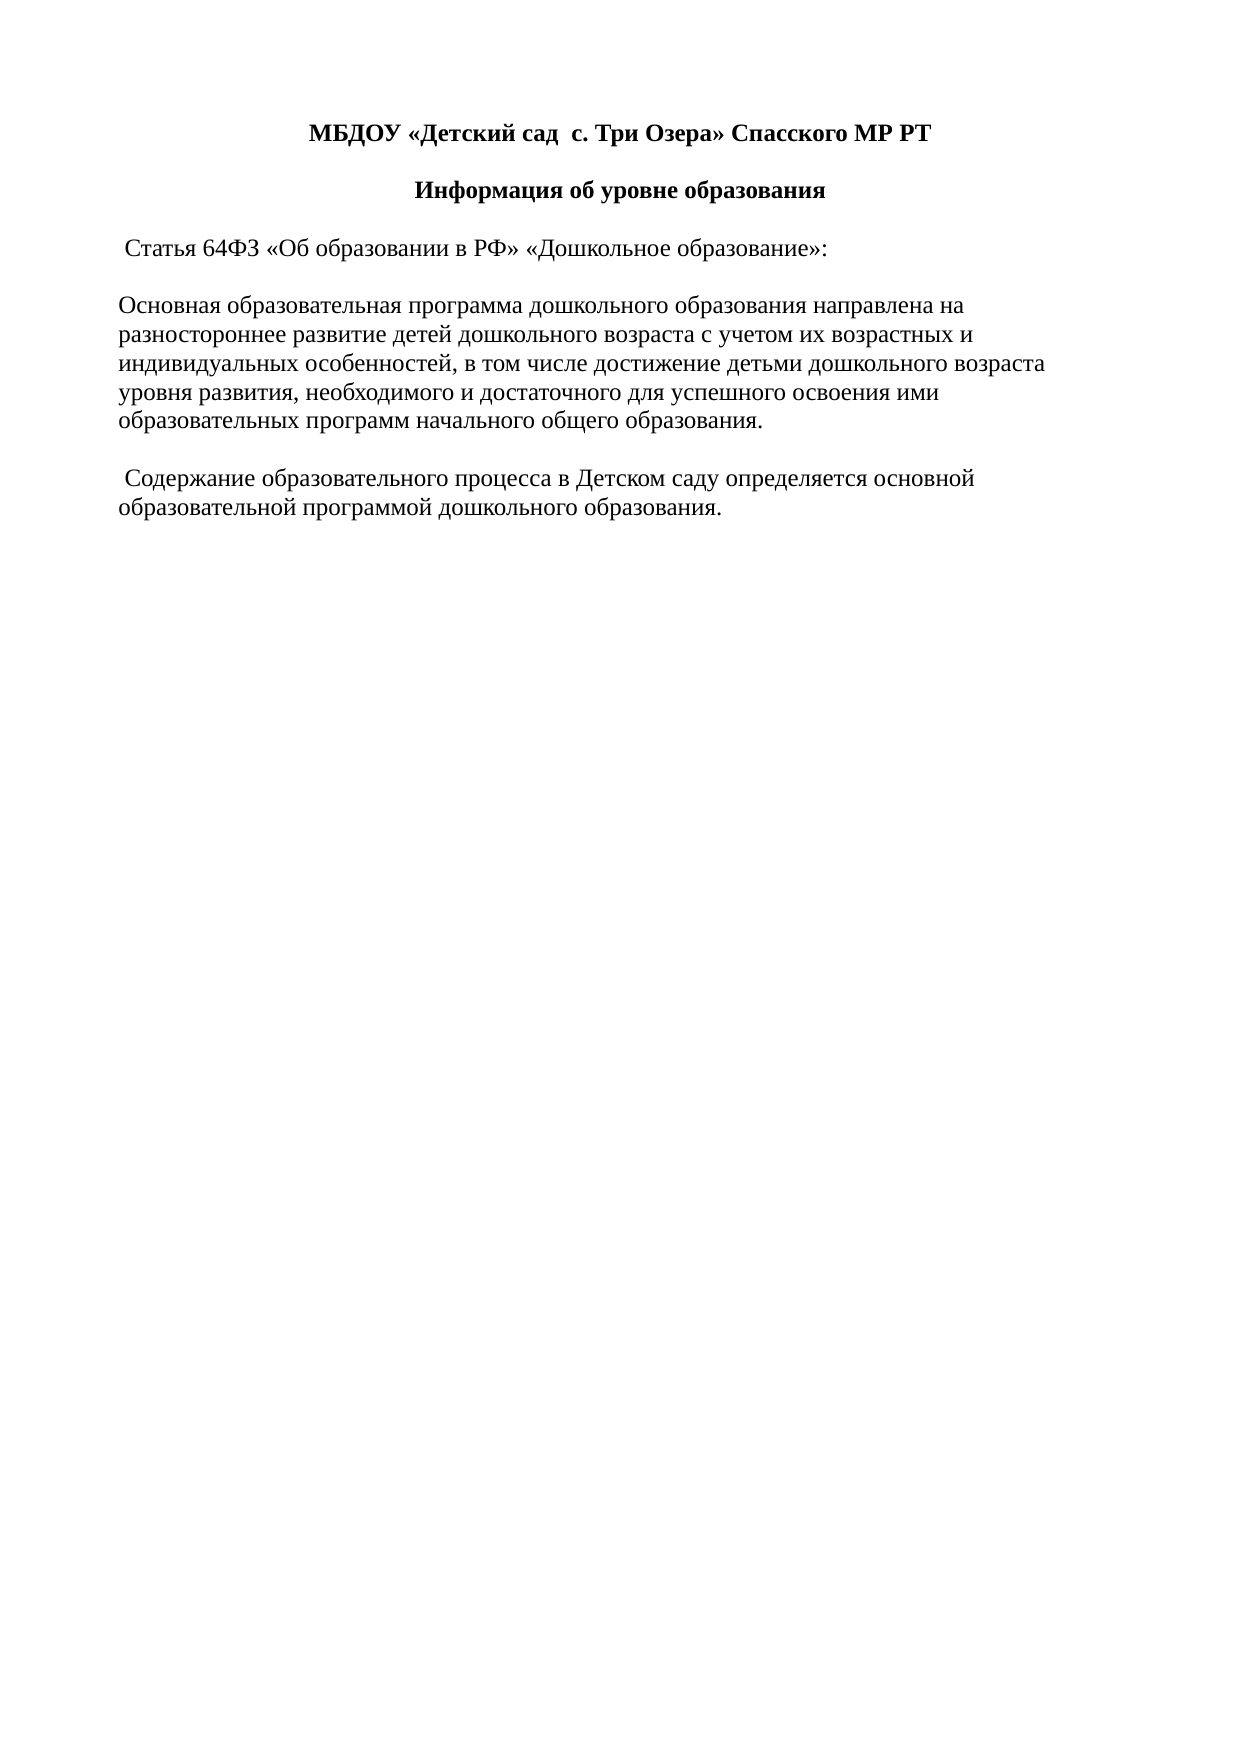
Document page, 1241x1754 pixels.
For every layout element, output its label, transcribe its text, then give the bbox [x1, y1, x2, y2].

text Статья 64ФЗ «Об образовании в РФ» «Дошкольное образование»: [118, 233, 1122, 262]
text Основная образовательная программа дошкольного образования направлена на разностороннее развитие детей дошкольного возраста с учетом их возрастных и индивидуальных особенностей, в том числе достижение детьми дошкольного возраста уровня развития, необходимого и достаточного для успешного освоения ими образовательных программ начального общего образования. [118, 291, 1122, 434]
text Информация об уровне образования [118, 176, 1122, 204]
text Содержание образовательного процесса в Детском саду определяется основной образовательной программой дошкольного образования. [118, 463, 1122, 521]
text МБДОУ «Детский сад с. Три Озера» Спасского МР РТ [118, 118, 1122, 147]
